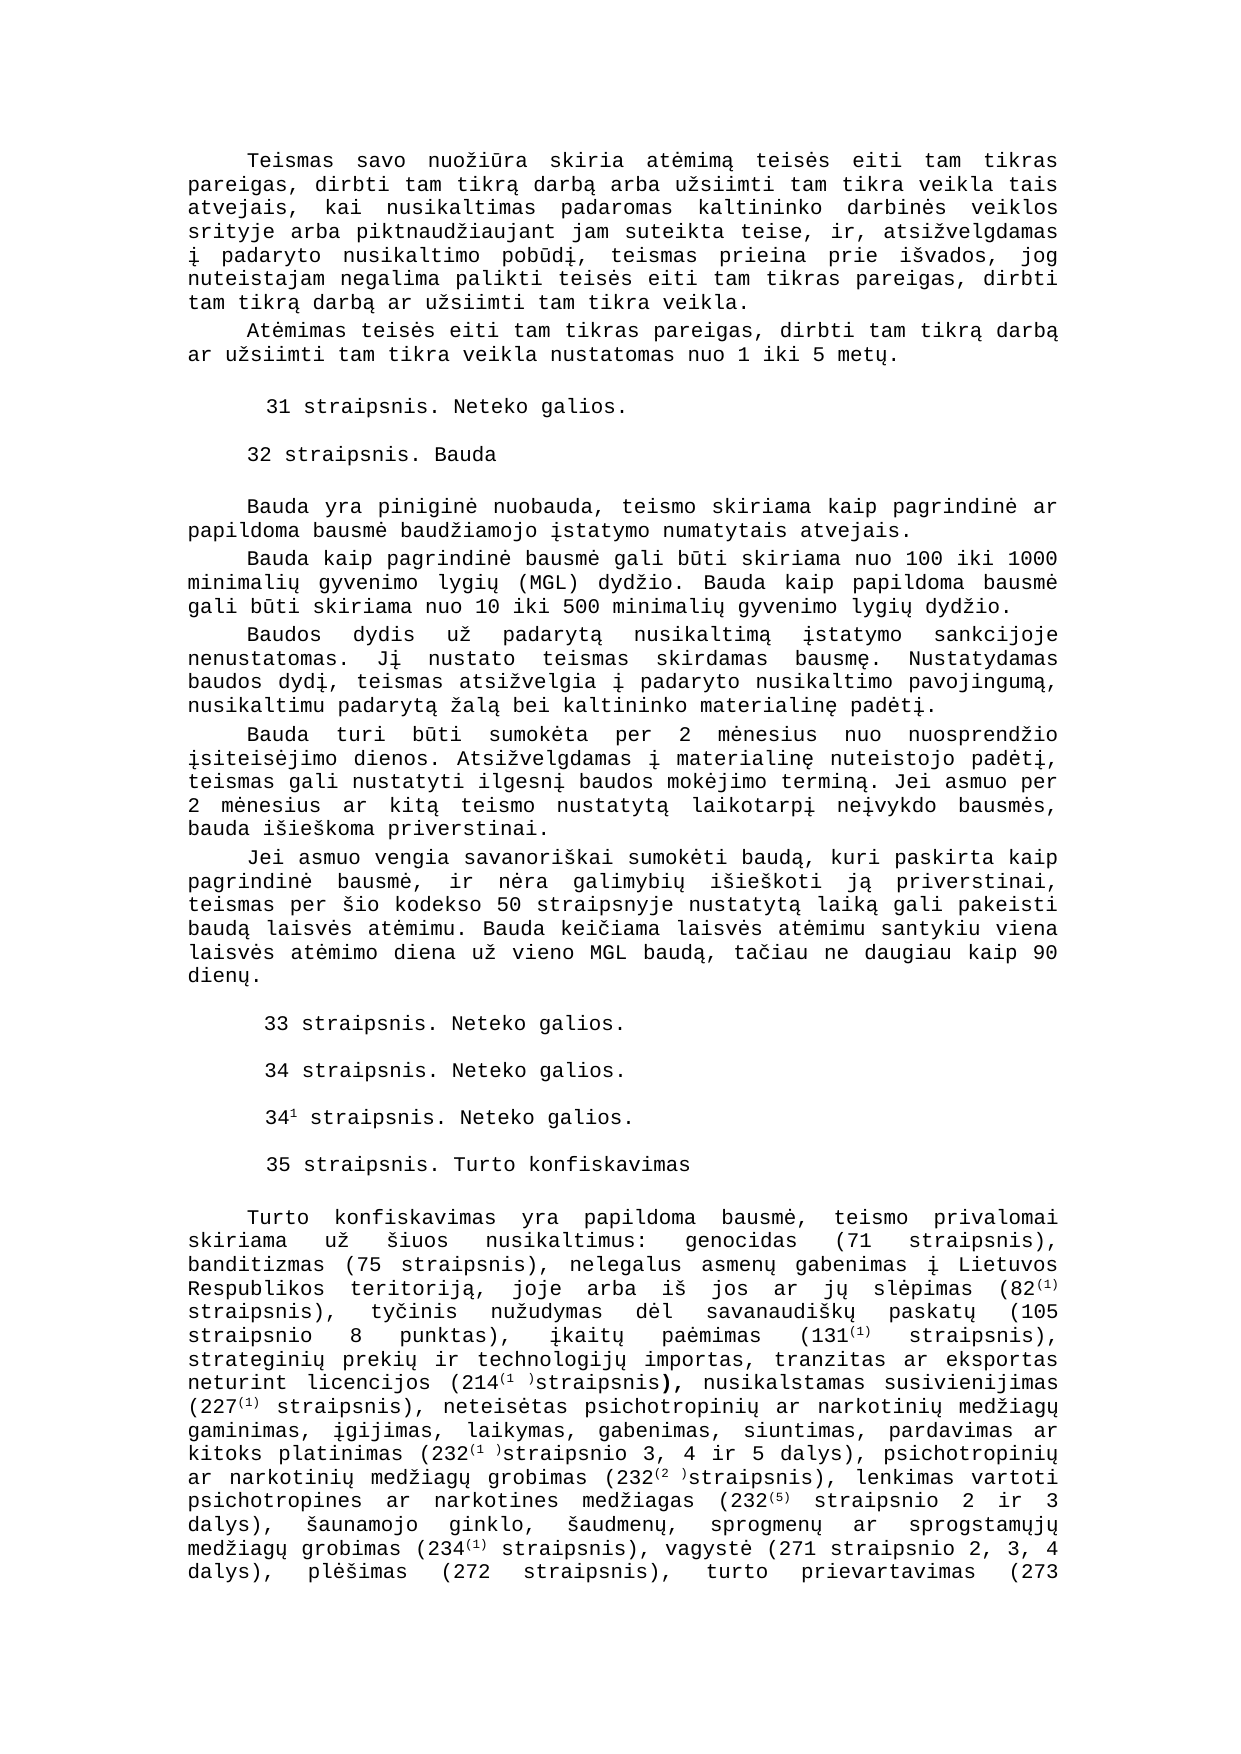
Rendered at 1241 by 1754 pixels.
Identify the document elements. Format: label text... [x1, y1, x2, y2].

text Atėmimas teisės eiti tam tikras pareigas, dirbti tam tikrą darbą ar užsiimti tam tikra veikla nustatomas nuo 1 iki 5 metų. [187, 321, 1059, 368]
text Bauda kaip pagrindinė bausmė gali būti skiriama nuo 100 iki 1000 minimalių gyvenimo lygių (MGL) dydžio. Bauda kaip papildoma bausmė gali būti skiriama nuo 10 iki 500 minimalių gyvenimo lygių dydžio. [187, 548, 1059, 619]
text Turto konfiskavimas yra papildoma bausmė, teismo privalomai skiriama už šiuos nusikaltimus: genocidas (71 straipsnis), banditizmas (75 straipsnis), nelegalus asmenų gabenimas į Lietuvos Respublikos teritoriją, joje arba iš jos ar jų slėpimas (82(1) straipsnis), tyčinis nužudymas dėl savanaudiškų paskatų (105 straipsnio 8 punktas), įkaitų paėmimas (131(1) straipsnis), strateginių prekių ir technologijų importas, tranzitas ar eksportas neturint licencijos (214(1 )straipsnis), nusikalstamas susivienijimas (227(1) straipsnis), neteisėtas psichotropinių ar narkotinių medžiagų gaminimas, įgijimas, laikymas, gabenimas, siuntimas, pardavimas ar kitoks platinimas (232(1 )straipsnio 3, 4 ir 5 dalys), psichotropinių ar narkotinių medžiagų grobimas (232(2 )straipsnis), lenkimas vartoti psichotropines ar narkotines medžiagas (232(5) straipsnio 2 ir 3 dalys), šaunamojo ginklo, šaudmenų, sprogmenų ar sprogstamųjų medžiagų grobimas (234(1) straipsnis), vagystė (271 straipsnio 2, 3, 4 dalys), plėšimas (272 straipsnis), turto prievartavimas (273 [187, 1207, 1059, 1585]
text 32 straipsnis. Bauda [215, 444, 1059, 467]
text Bauda turi būti sumokėta per 2 mėnesius nuo nuosprendžio įsiteisėjimo dienos. Atsižvelgdamas į materialinę nuteistojo padėtį, teismas gali nustatyti ilgesnį baudos mokėjimo terminą. Jei asmuo per 2 mėnesius ar kitą teismo nustatytą laikotarpį neįvykdo bausmės, bauda išieškoma priverstinai. [187, 724, 1059, 842]
text Bauda yra piniginė nuobauda, teismo skiriama kaip pagrindinė ar papildoma bausmė baudžiamojo įstatymo numatytais atvejais. [187, 496, 1059, 543]
text 31 straipsnis. Neteko galios. [206, 396, 1059, 420]
text Jei asmuo vengia savanoriškai sumokėti baudą, kuri paskirta kaip pagrindinė bausmė, ir nėra galimybių išieškoti ją priverstinai, teismas per šio kodekso 50 straipsnyje nustatytą laiką gali pakeisti baudą laisvės atėmimu. Bauda keičiama laisvės atėmimu santykiu viena laisvės atėmimo diena už vieno MGL baudą, tačiau ne daugiau kaip 90 dienų. [187, 847, 1059, 989]
text Baudos dydis už padarytą nusikaltimą įstatymo sankcijoje nenustatomas. Jį nustato teismas skirdamas bausmę. Nustatydamas baudos dydį, teismas atsižvelgia į padaryto nusikaltimo pavojingumą, nusikaltimu padarytą žalą bei kaltininko materialinę padėtį. [187, 624, 1059, 719]
text 34 straipsnis. Neteko galios. [205, 1060, 1059, 1083]
text 33 straipsnis. Neteko galios. [204, 1013, 1059, 1036]
text 341 straipsnis. Neteko galios. [205, 1107, 1059, 1131]
text 35 straipsnis. Turto konfiskavimas [206, 1154, 1059, 1178]
text Teismas savo nuožiūra skiria atėmimą teisės eiti tam tikras pareigas, dirbti tam tikrą darbą arba užsiimti tam tikra veikla tais atvejais, kai nusikaltimas padaromas kaltininko darbinės veiklos srityje arba piktnaudžiaujant jam suteikta teise, ir, atsižvelgdamas į padaryto nusikaltimo pobūdį, teismas prieina prie išvados, jog nuteistajam negalima palikti teisės eiti tam tikras pareigas, dirbti tam tikrą darbą ar užsiimti tam tikra veikla. [187, 150, 1059, 316]
